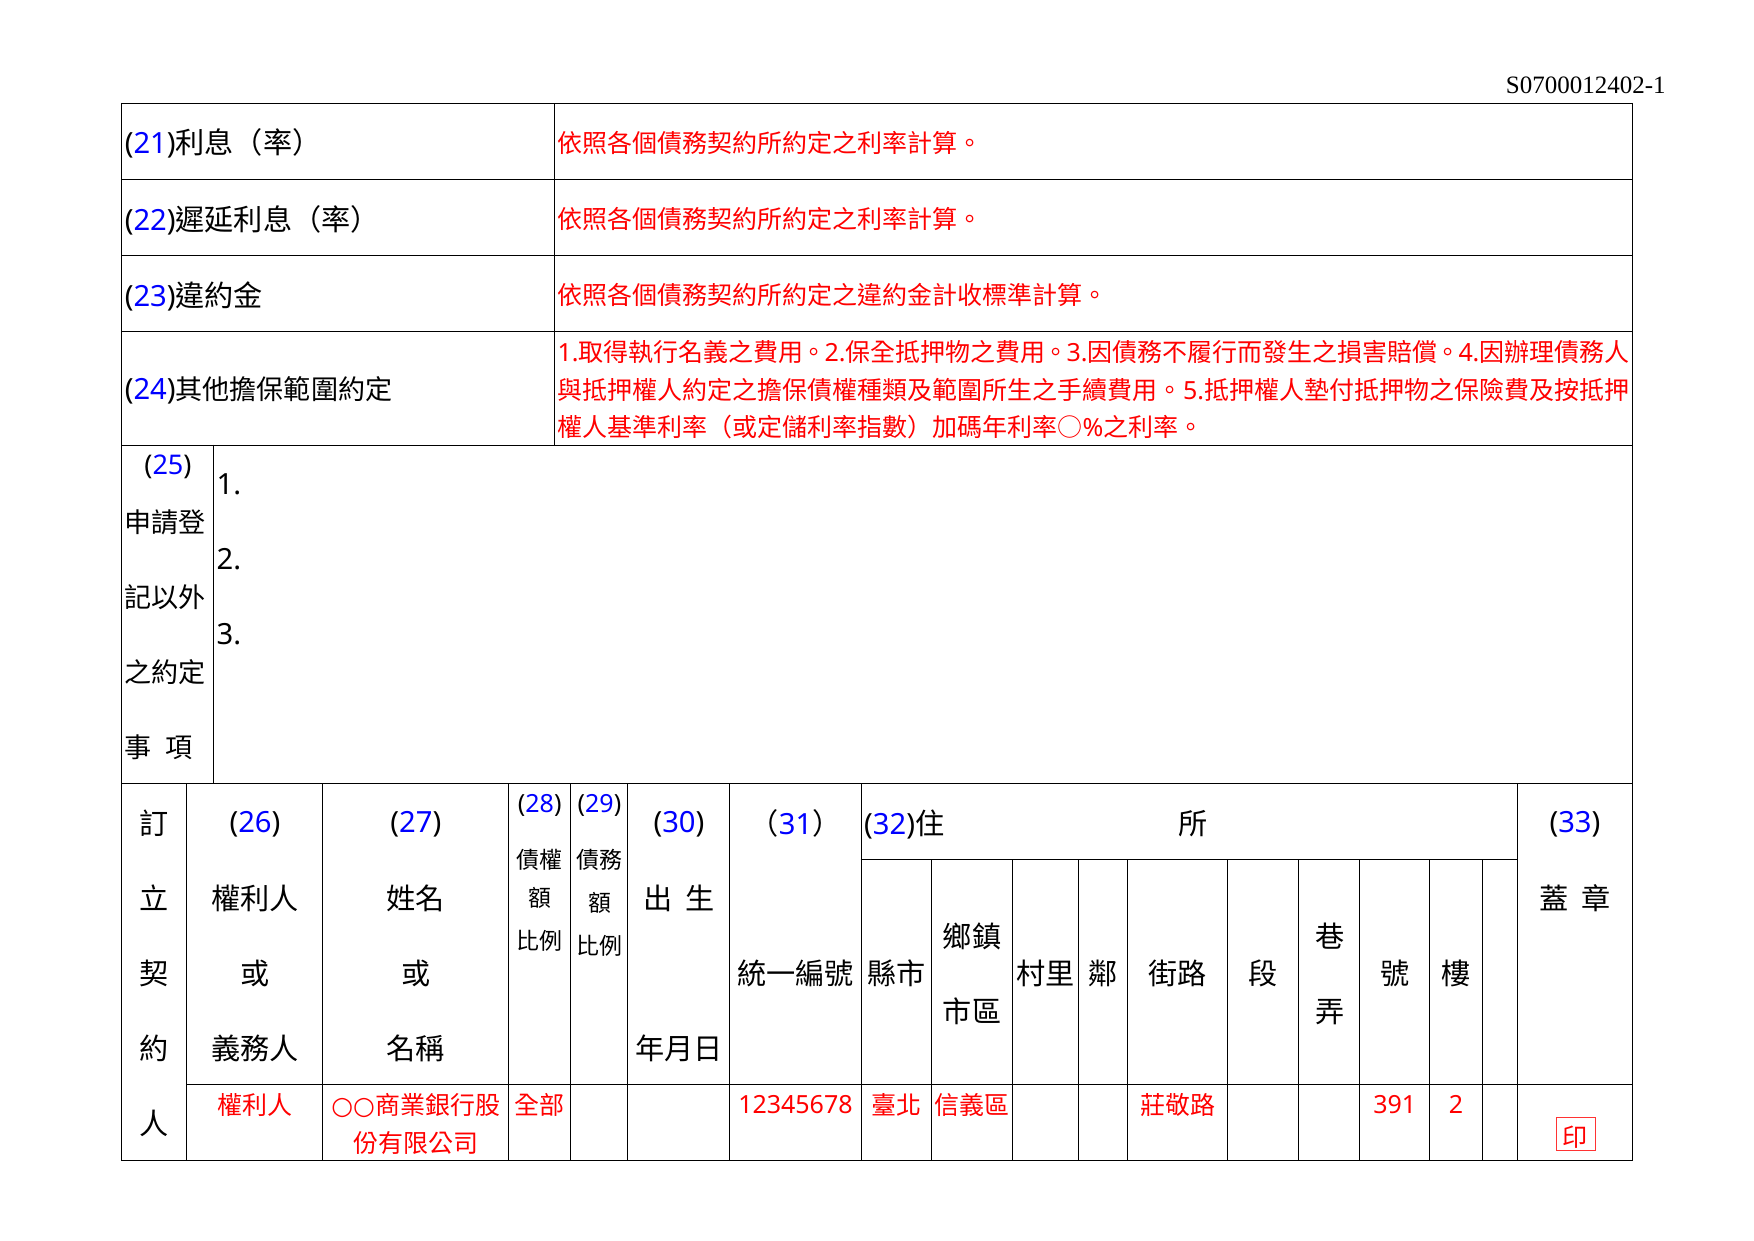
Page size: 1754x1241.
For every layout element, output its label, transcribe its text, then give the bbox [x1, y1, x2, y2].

table_cell 樓 [1430, 860, 1482, 1084]
table_cell (21)利息（率） [122, 104, 554, 179]
table_cell 12345678 [730, 1085, 861, 1160]
table_cell [628, 1085, 729, 1160]
table_cell 權利人 [187, 1085, 322, 1160]
table_cell (30) 出 生 年月日 [628, 784, 729, 1084]
table_cell (24)其他擔保範圍約定 [122, 332, 554, 444]
table_cell 縣市 [862, 860, 931, 1084]
table_cell 街路 [1128, 860, 1227, 1084]
table_cell [1299, 1085, 1359, 1160]
table_cell 印 [1518, 1085, 1632, 1160]
table_cell 臺北 [862, 1085, 931, 1160]
table_cell 段 [1228, 860, 1298, 1084]
table_cell (26) 權利人 或 義務人 [187, 784, 322, 1084]
table_cell (25) 申請登記以外之約定事 項 [122, 446, 213, 783]
table_cell [1483, 1085, 1517, 1160]
table_cell 村里 [1013, 860, 1078, 1084]
table_cell 391 [1360, 1085, 1429, 1160]
table_cell 訂 立 契 約 人 [122, 784, 186, 1160]
table_cell 鄉鎮 市區 [932, 860, 1012, 1084]
table_cell (27) 姓名 或 名稱 [323, 784, 508, 1084]
table_cell 號 [1360, 860, 1429, 1084]
table_cell 1.取得執行名義之費用。2.保全抵押物之費用。3.因債務不履行而發生之損害賠償。4.因辦理債務人與抵押權人約定之擔保債權種類及範圍所生之手續費用。5.抵押權人墊付抵押物之保險費及按抵押權人基準利率（或定儲利率指數）加碼年利率○%之利率。 [555, 332, 1632, 444]
table_cell [1483, 860, 1517, 1084]
table_cell (22)遲延利息（率） [122, 180, 554, 255]
table_cell [571, 1085, 627, 1160]
table_cell (33) 蓋 章 [1518, 784, 1632, 1084]
table_cell （31） 統一編號 [730, 784, 861, 1084]
table_cell 1. 2. 3. [214, 446, 1632, 783]
table_cell ○○商業銀行股份有限公司 [323, 1085, 508, 1160]
table_cell 鄰 [1079, 860, 1127, 1084]
table_cell (28) 債權額 比例 [509, 784, 570, 1084]
table_cell [1228, 1085, 1298, 1160]
table_cell 莊敬路 [1128, 1085, 1227, 1160]
table_cell [1079, 1085, 1127, 1160]
table_cell [1013, 1085, 1078, 1160]
table_cell 2 [1430, 1085, 1482, 1160]
table_cell 信義區 [932, 1085, 1012, 1160]
table_cell 全部 [509, 1085, 570, 1160]
table_cell (32)住 所 [862, 784, 1517, 859]
table_cell 依照各個債務契約所約定之違約金計收標準計算。 [555, 256, 1632, 331]
table_cell 依照各個債務契約所約定之利率計算。 [555, 104, 1632, 179]
table_cell (23)違約金 [122, 256, 554, 331]
table_cell (29) 債務 額 比例 [571, 784, 627, 1084]
table_cell 依照各個債務契約所約定之利率計算。 [555, 180, 1632, 255]
table_cell 巷弄 [1299, 860, 1359, 1084]
